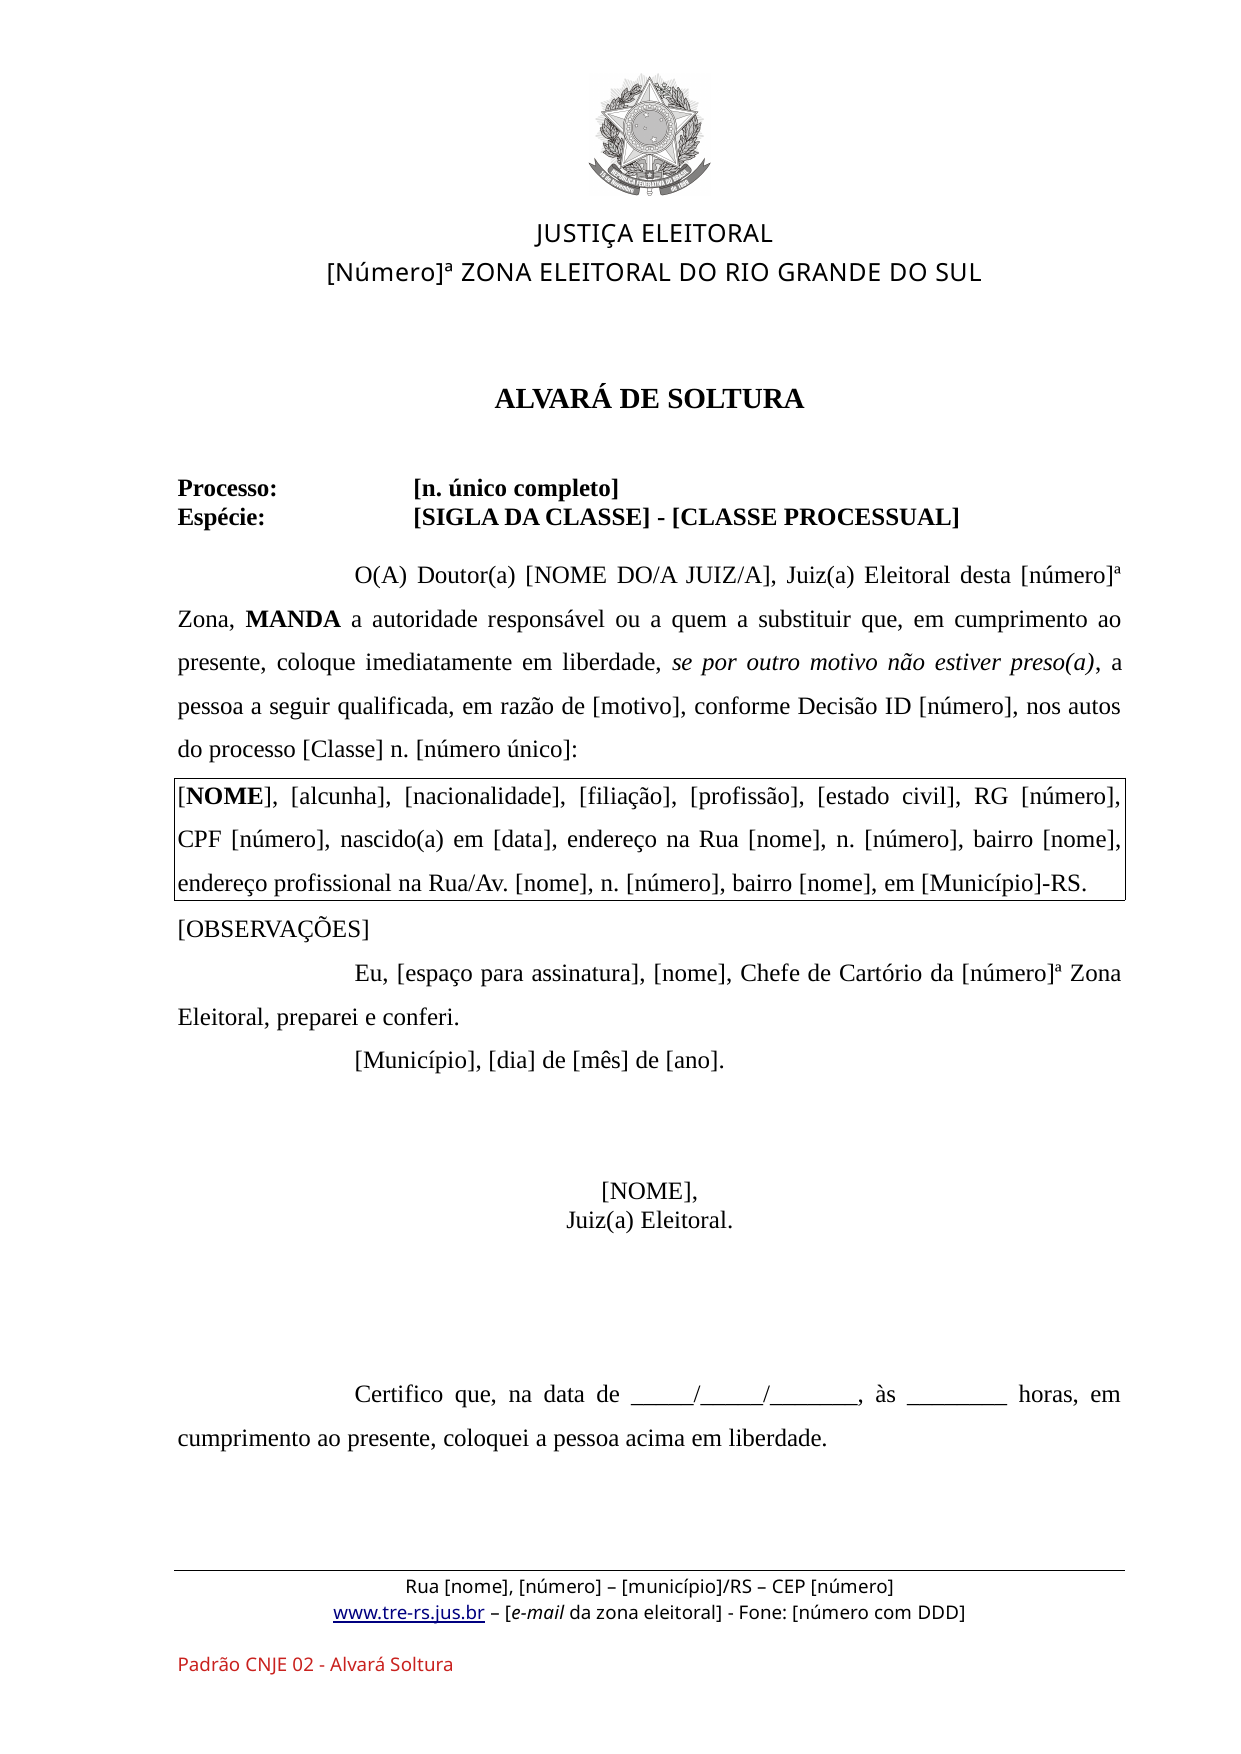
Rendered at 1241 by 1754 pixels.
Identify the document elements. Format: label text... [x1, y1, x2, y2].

text [OBSERVAÇÕES] [177, 914, 1122, 943]
text Juiz(a) Eleitoral. [177, 1205, 1122, 1234]
text Espécie: [SIGLA DA CLASSE] - [CLASSE PROCESSUAL] [177, 502, 1122, 531]
text O(A) Doutor(a) [NOME DO/A JUIZ/A], Juiz(a) Eleitoral desta [número]ª Zona, MANDA a autoridade responsável ou a quem a substituir que, em cumprimento ao presente, coloque imediatamente em liberdade, se por outro motivo não estiver preso(a), a pessoa a seguir qualificada, em razão de [motivo], conforme Decisão ID [número], nos autos do processo [Classe] n. [número único]: [177, 560, 1122, 763]
picture [588, 73, 711, 196]
text [NOME], [177, 1176, 1122, 1205]
text [NOME], [alcunha], [nacionalidade], [filiação], [profissão], [estado civil], RG [número], CPF [número], nascido(a) em [data], endereço na Rua [nome], n. [número], bairro [nome], endereço profissional na Rua/Av. [nome], n. [número], bairro [nome], em [Município]-RS. [175, 779, 1125, 900]
text Eu, [espaço para assinatura], [nome], Chefe de Cartório da [número]ª Zona Eleitoral, preparei e conferi. [177, 958, 1122, 1031]
text ALVARÁ DE SOLTURA [177, 381, 1122, 415]
text Certifico que, na data de _____/_____/_______, às ________ horas, em cumprimento ao presente, coloquei a pessoa acima em liberdade. [177, 1379, 1122, 1452]
text [Município], [dia] de [mês] de [ano]. [177, 1045, 1122, 1074]
text Processo: [n. único completo] [177, 473, 1122, 502]
